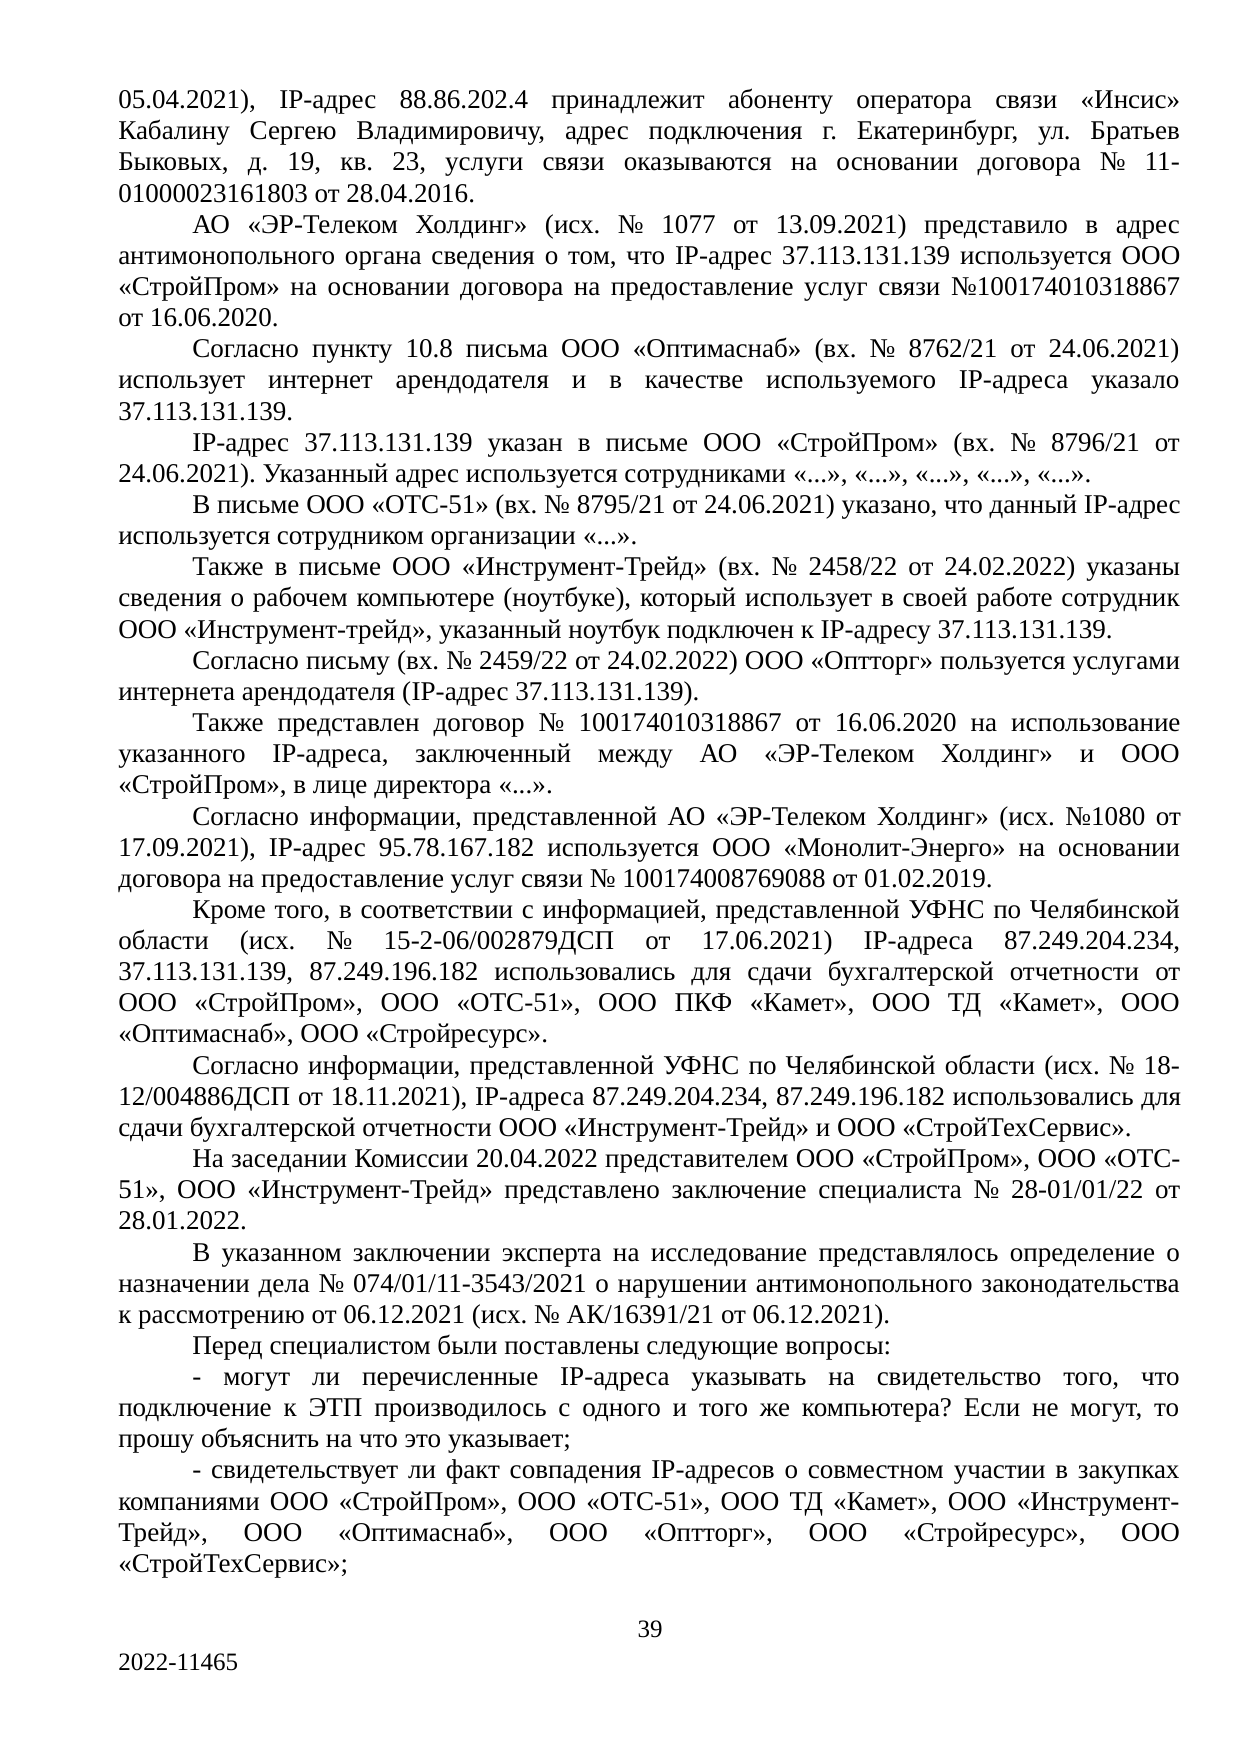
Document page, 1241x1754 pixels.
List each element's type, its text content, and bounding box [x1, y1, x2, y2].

text - свидетельствует ли факт совпадения IP-адресов о совместном участии в закупках компаниями ООО «СтройПром», ООО «ОТС-51», ООО ТД «Камет», ООО «Инструмент-Трейд», ООО «Оптимаснаб», ООО «Оптторг», ООО «Стройресурс», ООО «СтройТехСервис»; [118, 1454, 1181, 1578]
text Кроме того, в соответствии с информацией, представленной УФНС по Челябинской области (исх. № 15-2-06/002879ДСП от 17.06.2021) IP-адреса 87.249.204.234, 37.113.131.139, 87.249.196.182 использовались для сдачи бухгалтерской отчетности от ООО «СтройПром», ООО «ОТС-51», ООО ПКФ «Камет», ООО ТД «Камет», ООО «Оптимаснаб», ООО «Стройресурс». [118, 893, 1181, 1049]
text Перед специалистом были поставлены следующие вопросы: [118, 1329, 1181, 1360]
text АО «ЭР-Телеком Холдинг» (исх. № 1077 от 13.09.2021) представило в адрес антимонопольного органа сведения о том, что IP-адрес 37.113.131.139 используется ООО «СтройПром» на основании договора на предоставление услуг связи №100174010318867 от 16.06.2020. [118, 208, 1181, 332]
text IP-адрес 37.113.131.139 указан в письме ООО «СтройПром» (вх. № 8796/21 от 24.06.2021). Указанный адрес используется сотрудниками «...», «...», «...», «...», «...». [118, 426, 1181, 488]
text Согласно пункту 10.8 письма ООО «Оптимаснаб» (вх. № 8762/21 от 24.06.2021) использует интернет арендодателя и в качестве используемого IP-адреса указало 37.113.131.139. [118, 332, 1181, 426]
text В письме ООО «ОТС-51» (вх. № 8795/21 от 24.06.2021) указано, что данный IP-адрес используется сотрудником организации «...». [118, 488, 1181, 550]
text Согласно информации, представленной АО «ЭР-Телеком Холдинг» (исх. №1080 от 17.09.2021), IP-адрес 95.78.167.182 используется ООО «Монолит-Энерго» на основании договора на предоставление услуг связи № 100174008769088 от 01.02.2019. [118, 799, 1181, 893]
text 05.04.2021), IP-адрес 88.86.202.4 принадлежит абоненту оператора связи «Инсис» Кабалину Сергею Владимировичу, адрес подключения г. Екатеринбург, ул. Братьев Быковых, д. 19, кв. 23, услуги связи оказываются на основании договора № 11-01000023161803 от 28.04.2016. [118, 83, 1181, 208]
text Также в письме ООО «Инструмент-Трейд» (вх. № 2458/22 от 24.02.2022) указаны сведения о рабочем компьютере (ноутбуке), который использует в своей работе сотрудник ООО «Инструмент-трейд», указанный ноутбук подключен к IP-адресу 37.113.131.139. [118, 550, 1181, 644]
text В указанном заключении эксперта на исследование представлялось определение о назначении дела № 074/01/11-3543/2021 о нарушении антимонопольного законодательства к рассмотрению от 06.12.2021 (исх. № АК/16391/21 от 06.12.2021). [118, 1236, 1181, 1329]
text - могут ли перечисленные IP-адреса указывать на свидетельство того, что подключение к ЭТП производилось с одного и того же компьютера? Если не могут, то прошу объяснить на что это указывает; [118, 1360, 1181, 1454]
text На заседании Комиссии 20.04.2022 представителем ООО «СтройПром», ООО «ОТС-51», ООО «Инструмент-Трейд» представлено заключение специалиста № 28-01/01/22 от 28.01.2022. [118, 1142, 1181, 1236]
text Также представлен договор № 100174010318867 от 16.06.2020 на использование указанного IP-адреса, заключенный между АО «ЭР-Телеком Холдинг» и ООО «СтройПром», в лице директора «...». [118, 706, 1181, 799]
text Согласно письму (вх. № 2459/22 от 24.02.2022) ООО «Оптторг» пользуется услугами интернета арендодателя (IP-адрес 37.113.131.139). [118, 644, 1181, 706]
text Согласно информации, представленной УФНС по Челябинской области (исх. № 18-12/004886ДСП от 18.11.2021), IP-адреса 87.249.204.234, 87.249.196.182 использовались для сдачи бухгалтерской отчетности ООО «Инструмент-Трейд» и ООО «СтройТехСервис». [118, 1049, 1181, 1142]
